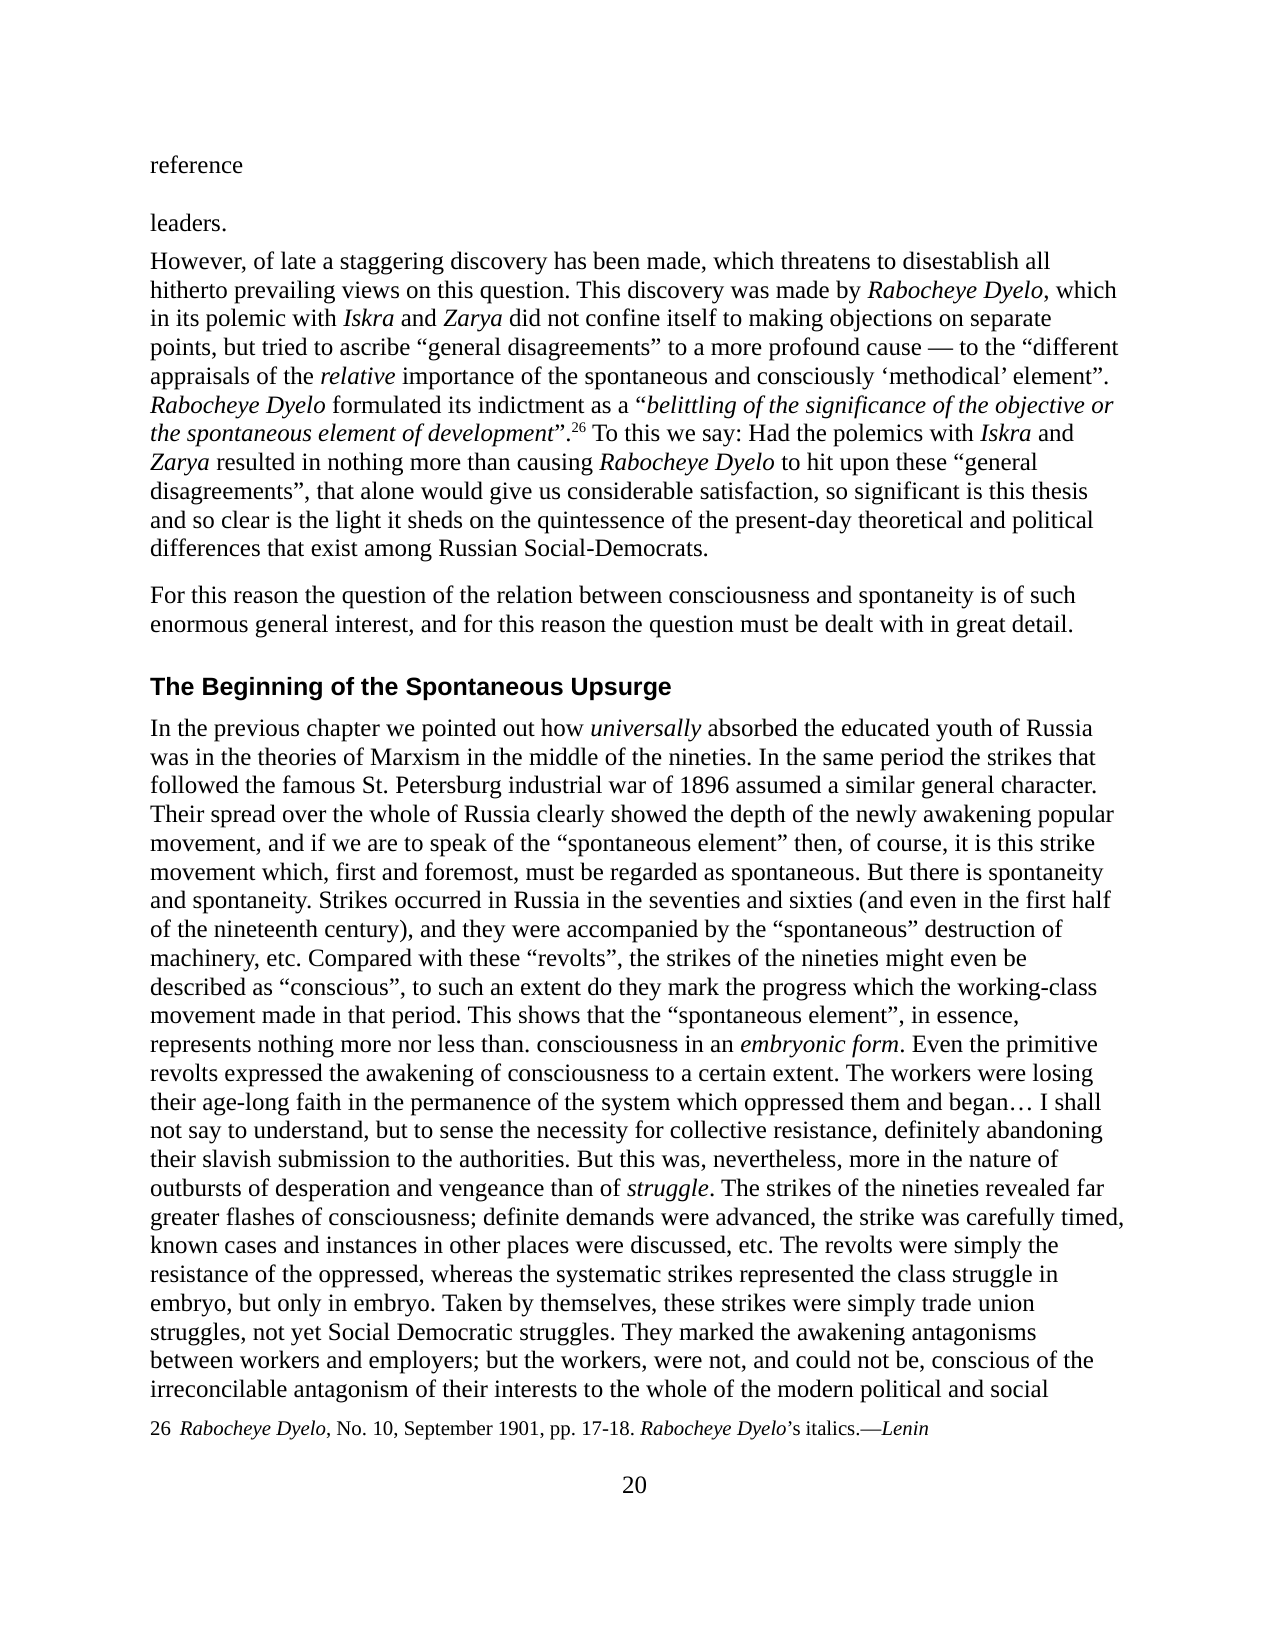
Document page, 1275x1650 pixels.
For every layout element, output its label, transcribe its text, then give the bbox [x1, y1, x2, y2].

text In the previous chapter we pointed out how universally absorbed the educated youth of Russia was in the theories of Marxism in the middle of the nineties. In the same period the strikes that followed the famous St. Petersburg industrial war of 1896 assumed a similar general character. Their spread over the whole of Russia clearly showed the depth of the newly awakening popular movement, and if we are to speak of the “spontaneous element” then, of course, it is this strike movement which, first and foremost, must be regarded as spontaneous. But there is spontaneity and spontaneity. Strikes occurred in Russia in the seventies and sixties (and even in the first half of the nineteenth century), and they were accompanied by the “spontaneous” destruction of machinery, etc. Compared with these “revolts”, the strikes of the nineties might even be described as “conscious”, to such an extent do they mark the progress which the working-class movement made in that period. This shows that the “spontaneous element”, in essence, represents nothing more nor less than. consciousness in an embryonic form. Even the primitive revolts expressed the awakening of consciousness to a certain extent. The workers were losing their age-long faith in the permanence of the system which oppressed them and began… I shall not say to understand, but to sense the necessity for collective resistance, definitely abandoning their slavish submission to the authorities. But this was, nevertheless, more in the nature of outbursts of desperation and vengeance than of struggle. The strikes of the nineties revealed far greater flashes of consciousness; definite demands were advanced, the strike was carefully timed, known cases and instances in other places were discussed, etc. The revolts were simply the resistance of the oppressed, whereas the systematic strikes represented the class struggle in embryo, but only in embryo. Taken by themselves, these strikes were simply trade union struggles, not yet Social Democratic struggles. They marked the awakening antagonisms between workers and employers; but the workers, were not, and could not be, conscious of the irreconcilable antagonism of their interests to the whole of the modern political and social [150, 713, 1125, 1403]
text Rabocheye Dyelo, No. 10, September 1901, pp. 17-18. Rabocheye Dyelo’s italics.—Lenin [150, 1416, 1125, 1440]
text leaders. [150, 208, 1125, 237]
subtitle The Beginning of the Spontaneous Upsurge [150, 672, 1125, 700]
text However, of late a staggering discovery has been made, which threatens to disestablish all hitherto prevailing views on this question. This discovery was made by Rabocheye Dyelo, which in its polemic with Iskra and Zarya did not confine itself to making objections on separate points, but tried to ascribe “general disagreements” to a more profound cause — to the “different appraisals of the relative importance of the spontaneous and consciously ‘methodical’ element”. Rabocheye Dyelo formulated its indictment as a “belittling of the significance of the objective or the spontaneous element of development”. To this we say: Had the polemics with Iskra and Zarya resulted in nothing more than causing Rabocheye Dyelo to hit upon these “general disagreements”, that alone would give us considerable satisfaction, so significant is this thesis and so clear is the light it sheds on the quintessence of the present-day theoretical and political differences that exist among Russian Social-Democrats. [150, 246, 1125, 562]
text For this reason the question of the relation between consciousness and spontaneity is of such enormous general interest, and for this reason the question must be dealt with in great detail. [150, 580, 1125, 638]
